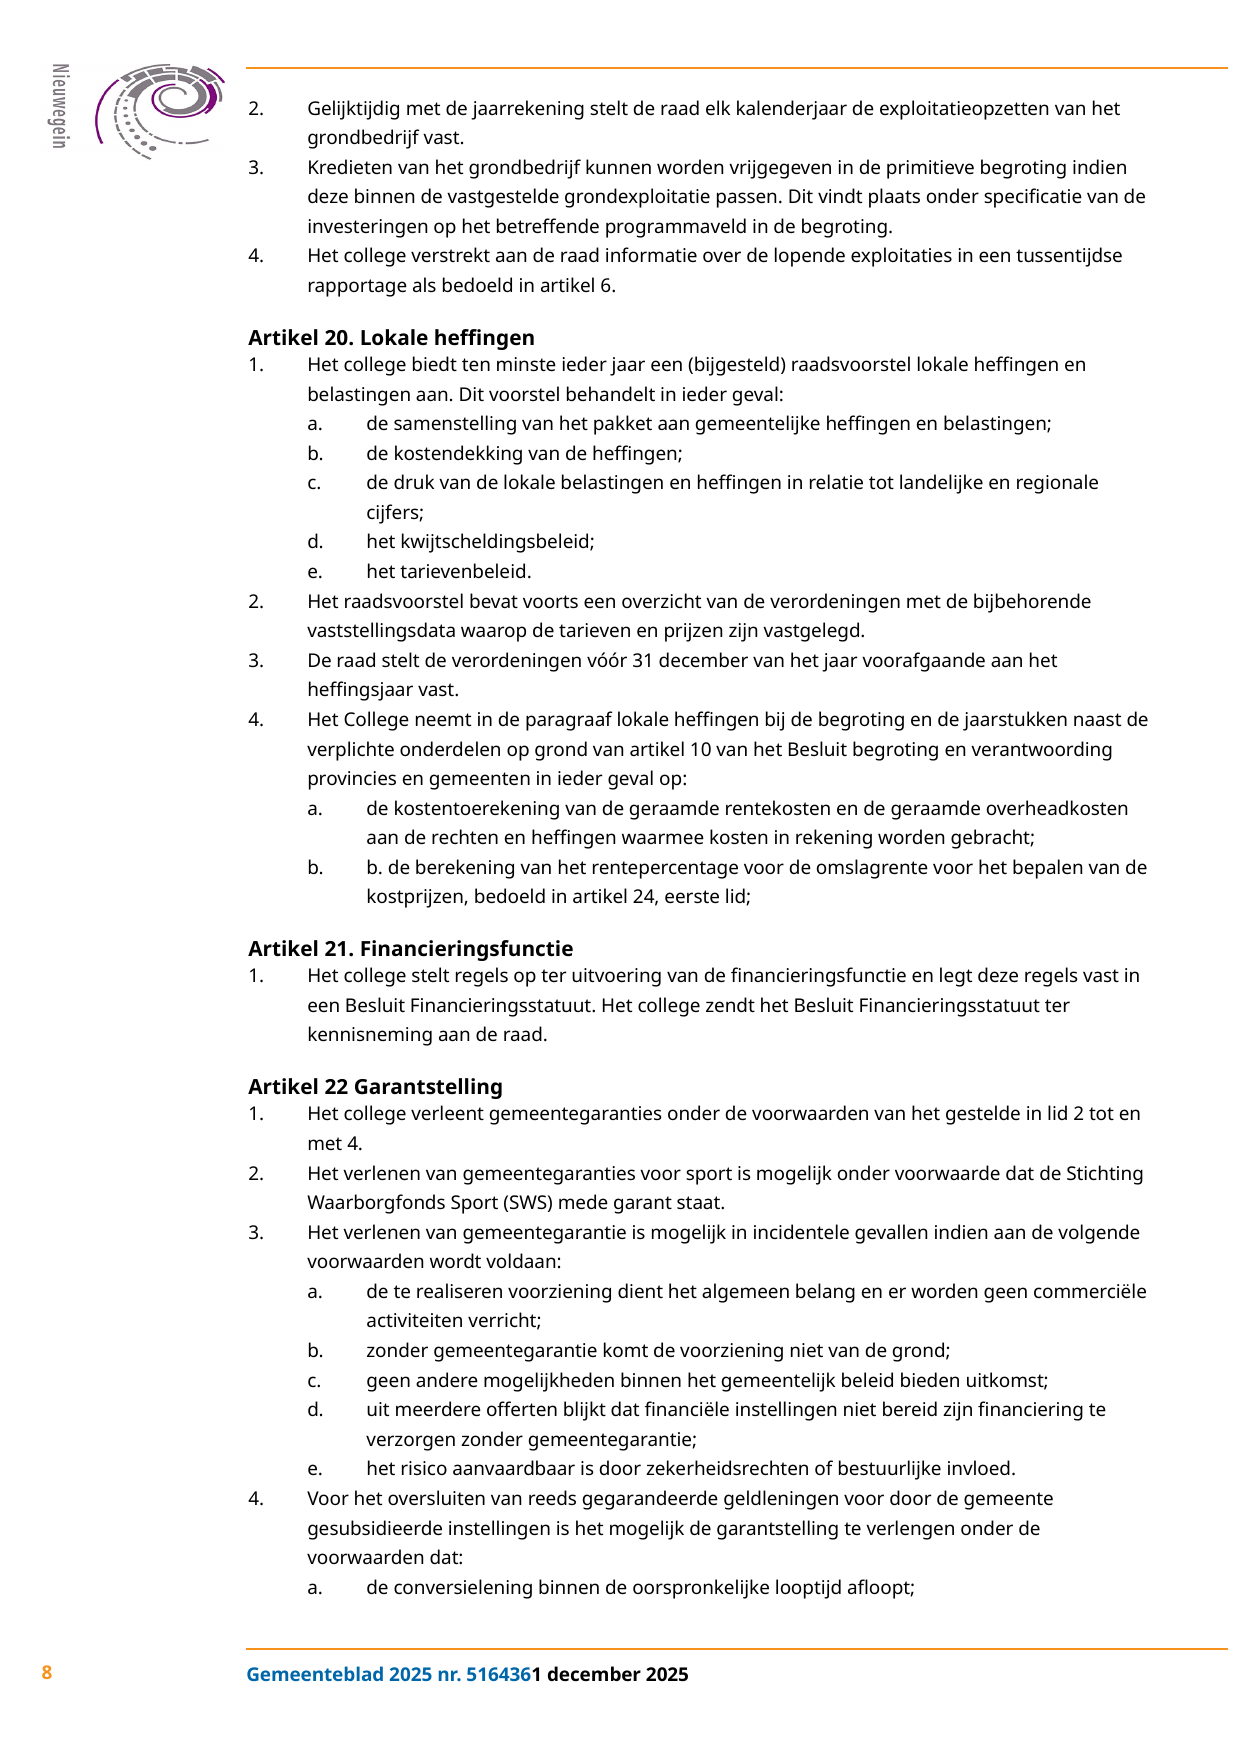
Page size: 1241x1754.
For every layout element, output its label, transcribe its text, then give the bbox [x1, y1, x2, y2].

list de te realiseren voorziening dient het algemeen belang en er worden geen commerciële activiteiten verricht; [307, 1278, 1152, 1333]
list Het college verstrekt aan de raad informatie over de lopende exploitaties in een tussentijdse rapportage als bedoeld in artikel 6. [248, 243, 1152, 298]
text Artikel 21. Financieringsfunctie [248, 934, 1152, 962]
list het risico aanvaardbaar is door zekerheidsrechten of bestuurlijke invloed. [307, 1456, 1152, 1481]
list Het college biedt ten minste ieder jaar een (bijgesteld) raadsvoorstel lokale heffingen en belastingen aan. Dit voorstel behandelt in ieder geval: [248, 351, 1152, 406]
list Het verlenen van gemeentegarantie is mogelijk in incidentele gevallen indien aan de volgende voorwaarden wordt voldaan: [248, 1219, 1152, 1274]
list Kredieten van het grondbedrijf kunnen worden vrijgegeven in de primitieve begroting indien deze binnen de vastgestelde grondexploitatie passen. Dit vindt plaats onder specificatie van de investeringen op het betreffende programmaveld in de begroting. [248, 154, 1152, 239]
list Voor het oversluiten van reeds gegarandeerde geldleningen voor door de gemeente gesubsidieerde instellingen is het mogelijk de garantstelling te verlengen onder de voorwaarden dat: [248, 1485, 1152, 1570]
list het tarievenbeleid. [307, 558, 1152, 584]
list de kostentoerekening van de geraamde rentekosten en de geraamde overheadkosten aan de rechten en heffingen waarmee kosten in rekening worden gebracht; [307, 795, 1152, 850]
list b. de berekening van het rentepercentage voor de omslagrente voor het bepalen van de kostprijzen, bedoeld in artikel 24, eerste lid; [307, 854, 1152, 909]
picture [41, 47, 231, 172]
text Artikel 20. Lokale heffingen [248, 323, 1152, 351]
list de druk van de lokale belastingen en heffingen in relatie tot landelijke en regionale cijfers; [307, 469, 1152, 525]
list Het raadsvoorstel bevat voorts een overzicht van de verordeningen met de bijbehorende vaststellingsdata waarop de tarieven en prijzen zijn vastgelegd. [248, 588, 1152, 643]
list het kwijtscheldingsbeleid; [307, 529, 1152, 554]
list Het verlenen van gemeentegaranties voor sport is mogelijk onder voorwaarde dat de Stichting Waarborgfonds Sport (SWS) mede garant staat. [248, 1160, 1152, 1215]
list De raad stelt de verordeningen vóór 31 december van het jaar voorafgaande aan het heffingsjaar vast. [248, 647, 1152, 702]
text Artikel 22 Garantstelling [248, 1072, 1152, 1101]
list Gelijktijdig met de jaarrekening stelt de raad elk kalenderjaar de exploitatieopzetten van het grondbedrijf vast. [248, 95, 1152, 150]
list de kostendekking van de heffingen; [307, 440, 1152, 466]
list Het college verleent gemeentegaranties onder de voorwaarden van het gestelde in lid 2 tot en met 4. [248, 1101, 1152, 1156]
list geen andere mogelijkheden binnen het gemeentelijk beleid bieden uitkomst; [307, 1367, 1152, 1392]
list Het college stelt regels op ter uitvoering van de financieringsfunctie en legt deze regels vast in een Besluit Financieringsstatuut. Het college zendt het Besluit Financieringsstatuut ter kennisneming aan de raad. [248, 962, 1152, 1047]
list de conversielening binnen de oorspronkelijke looptijd afloopt; [307, 1574, 1152, 1599]
list de samenstelling van het pakket aan gemeentelijke heffingen en belastingen; [307, 410, 1152, 436]
list uit meerdere offerten blijkt dat financiële instellingen niet bereid zijn financiering te verzorgen zonder gemeentegarantie; [307, 1396, 1152, 1452]
list Het College neemt in de paragraaf lokale heffingen bij de begroting en de jaarstukken naast de verplichte onderdelen op grond van artikel 10 van het Besluit begroting en verantwoording provincies en gemeenten in ieder geval op: [248, 706, 1152, 791]
list zonder gemeentegarantie komt de voorziening niet van de grond; [307, 1337, 1152, 1363]
